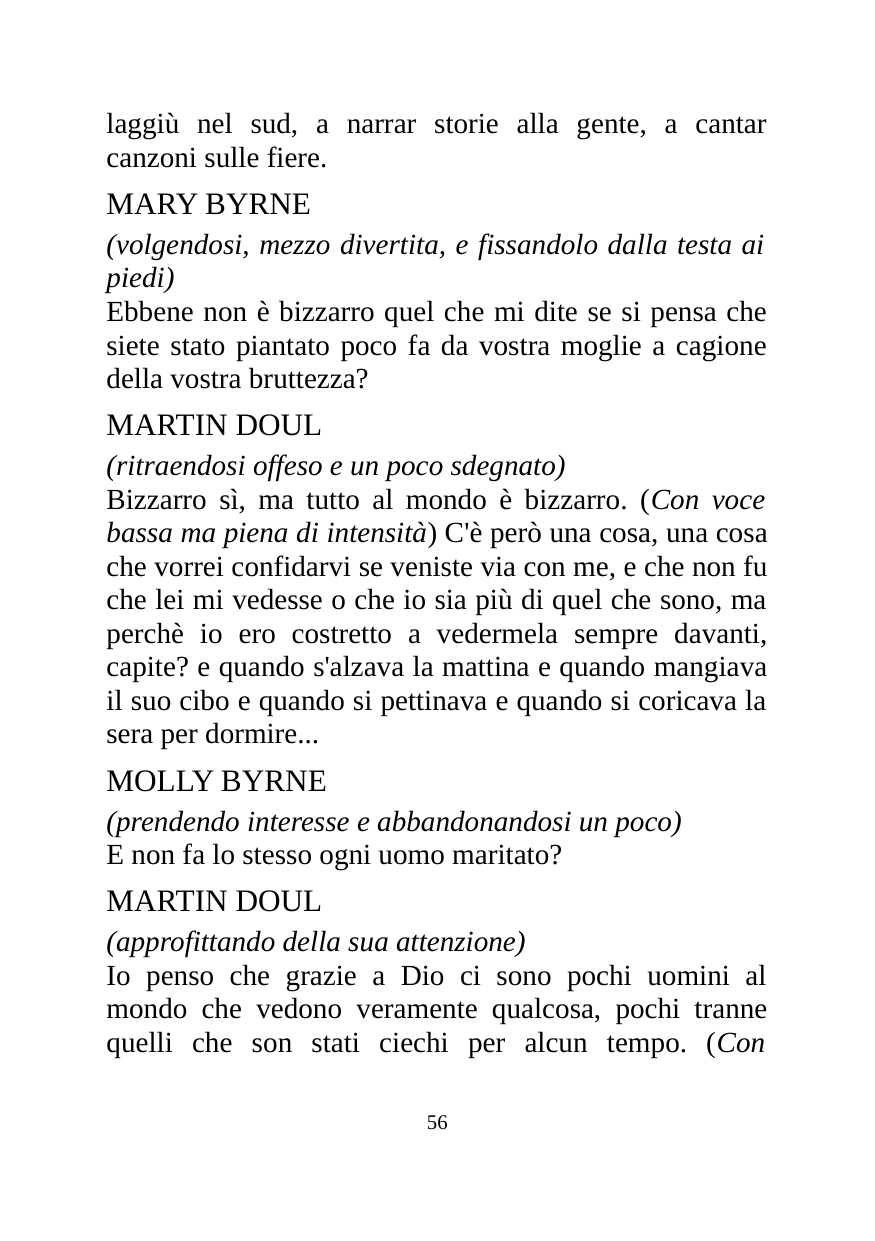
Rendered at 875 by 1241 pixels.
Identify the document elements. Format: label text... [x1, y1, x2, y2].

text Io penso che grazie a Dio ci sono pochi uomini al mondo che vedono veramente qualcosa, pochi tranne quelli che son stati ciechi per alcun tempo. (Con [106, 958, 768, 1059]
text MARTIN DOUL [106, 406, 768, 442]
text MARTIN DOUL [106, 883, 768, 919]
text MOLLY BYRNE [106, 762, 768, 798]
text (ritraendosi offeso e un poco sdegnato) [106, 448, 768, 482]
text (approfittando della sua attenzione) [106, 924, 768, 958]
text laggiù nel sud, a narrar storie alla gente, a cantar canzoni sulle fiere. [106, 106, 768, 173]
text Ebbene non è bizzarro quel che mi dite se si pensa che siete stato piantato poco fa da vostra moglie a cagione della vostra bruttezza? [106, 294, 768, 395]
text MARY BYRNE [106, 185, 768, 221]
text (prendendo interesse e abbandonandosi un poco) [106, 804, 768, 837]
text E non fa lo stesso ogni uomo maritato? [106, 837, 768, 871]
text Bizzarro sì, ma tutto al mondo è bizzarro. (Con voce bassa ma piena di intensità) C'è però una cosa, una cosa che vorrei confidarvi se veniste via con me, e che non fu che lei mi vedesse o che io sia più di quel che sono, ma perchè io ero costretto a vedermela sempre davanti, capite? e quando s'alzava la mattina e quando mangiava il suo cibo e quando si pettinava e quando si coricava la sera per dormire... [106, 482, 768, 750]
text (volgendosi, mezzo divertita, e fissandolo dalla testa ai piedi) [106, 227, 768, 294]
